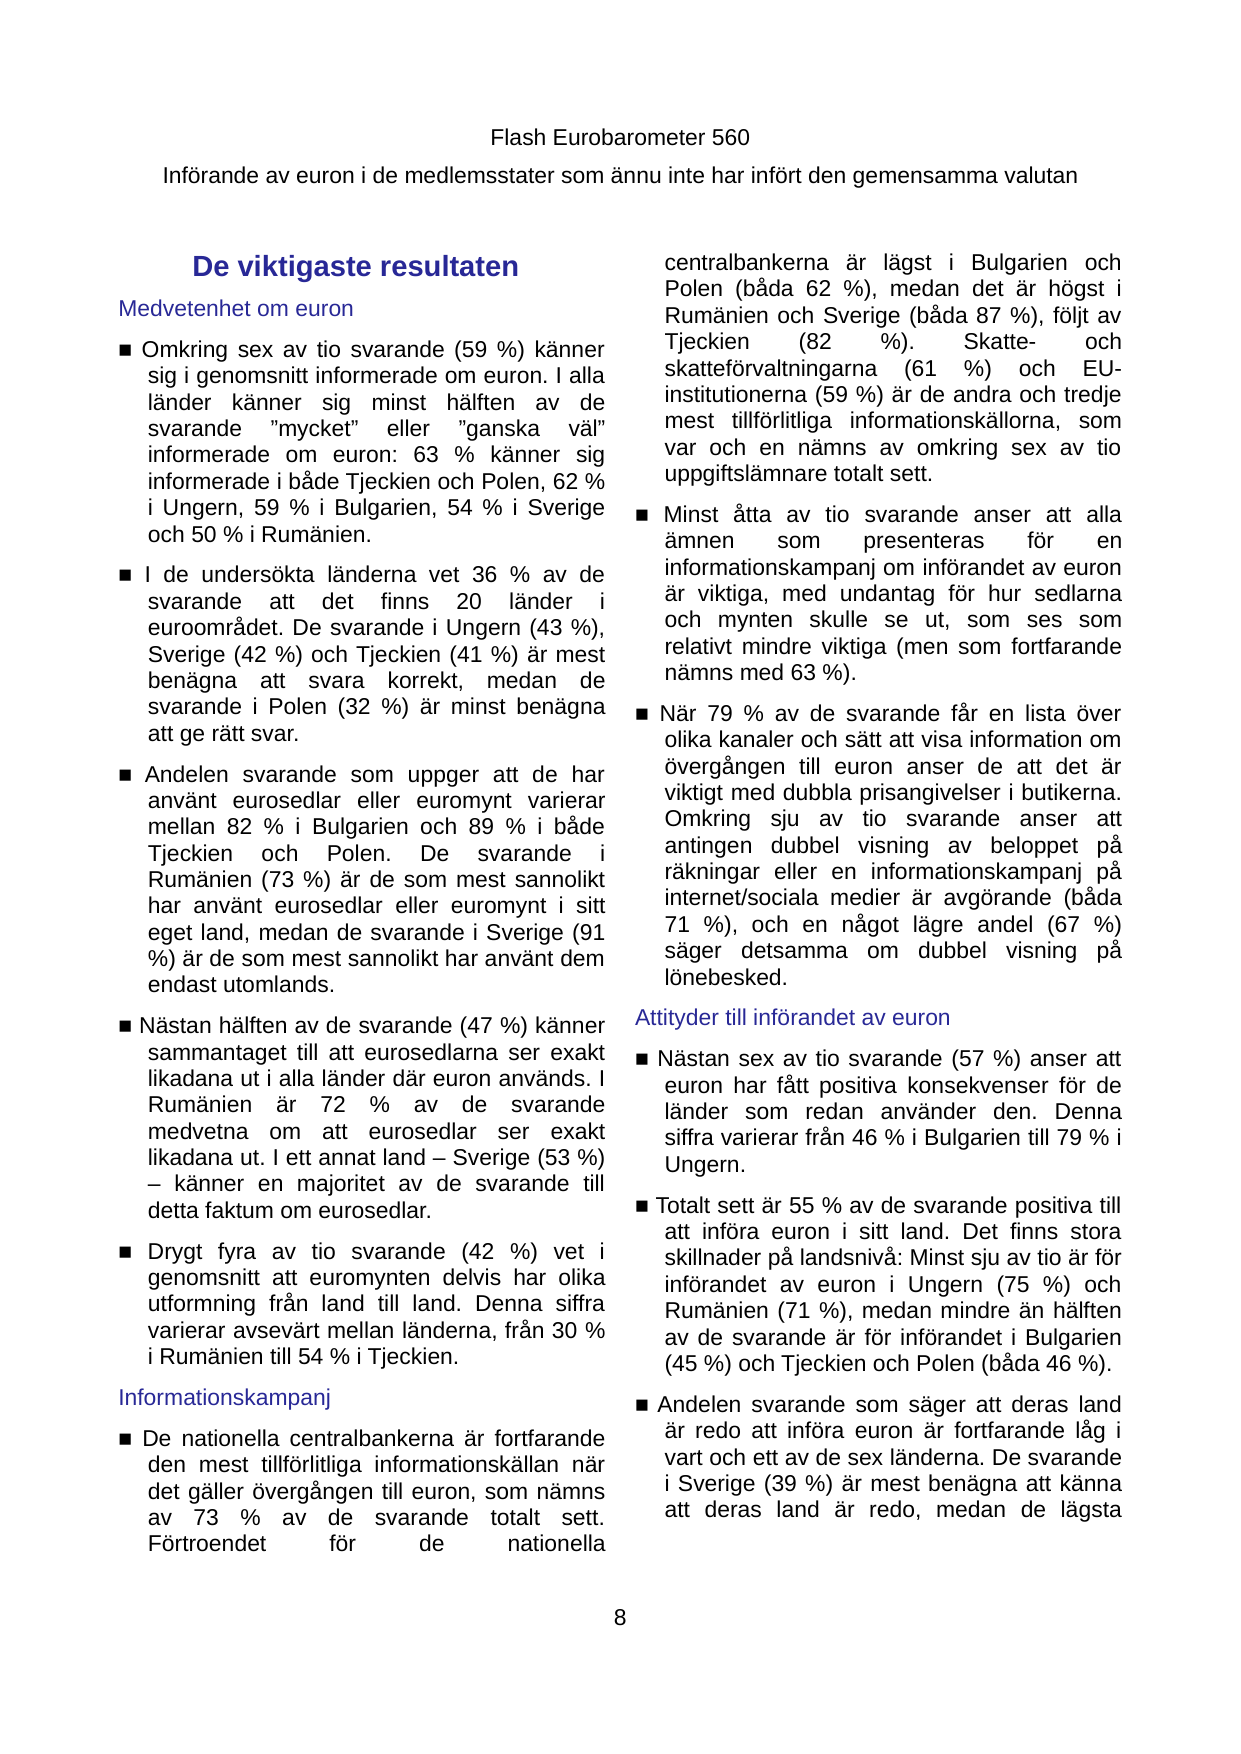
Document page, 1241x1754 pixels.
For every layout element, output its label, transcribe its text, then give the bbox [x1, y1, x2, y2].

text ■ Drygt fyra av tio svarande (42 %) vet i genomsnitt att euromynten delvis har olika utformning från land till land. Denna siffra varierar avsevärt mellan länderna, från 30 % i Rumänien till 54 % i Tjeckien. [118, 1238, 605, 1369]
text ■ De nationella centralbankerna är fortfarande den mest tillförlitliga informationskällan när det gäller övergången till euron, som nämns av 73 % av de svarande totalt sett. Förtroendet för de nationella [118, 1425, 605, 1557]
subtitle De viktigaste resultaten [118, 249, 605, 283]
text ■ Andelen svarande som uppger att de har använt eurosedlar eller euromynt varierar mellan 82 % i Bulgarien och 89 % i både Tjeckien och Polen. De svarande i Rumänien (73 %) är de som mest sannolikt har använt eurosedlar eller euromynt i sitt eget land, medan de svarande i Sverige (91 %) är de som mest sannolikt har använt dem endast utomlands. [118, 761, 605, 998]
text centralbankerna är lägst i Bulgarien och Polen (båda 62 %), medan det är högst i Rumänien och Sverige (båda 87 %), följt av Tjeckien (82 %). Skatte- och skatteförvaltningarna (61 %) och EU-institutionerna (59 %) är de andra och tredje mest tillförlitliga informationskällorna, som var och en nämns av omkring sex av tio uppgiftslämnare totalt sett. [635, 249, 1122, 486]
text ■ Nästan sex av tio svarande (57 %) anser att euron har fått positiva konsekvenser för de länder som redan använder den. Denna siffra varierar från 46 % i Bulgarien till 79 % i Ungern. [635, 1045, 1122, 1177]
text ■ I de undersökta länderna vet 36 % av de svarande att det finns 20 länder i euroområdet. De svarande i Ungern (43 %), Sverige (42 %) och Tjeckien (41 %) är mest benägna att svara korrekt, medan de svarande i Polen (32 %) är minst benägna att ge rätt svar. [118, 561, 605, 746]
text Attityder till införandet av euron [635, 1004, 1122, 1031]
text ■ När 79 % av de svarande får en lista över olika kanaler och sätt att visa information om övergången till euron anser de att det är viktigt med dubbla prisangivelser i butikerna. Omkring sju av tio svarande anser att antingen dubbel visning av beloppet på räkningar eller en informationskampanj på internet/sociala medier är avgörande (båda 71 %), och en något lägre andel (67 %) säger detsamma om dubbel visning på lönebesked. [635, 700, 1122, 990]
text ■ Minst åtta av tio svarande anser att alla ämnen som presenteras för en informationskampanj om införandet av euron är viktiga, med undantag för hur sedlarna och mynten skulle se ut, som ses som relativt mindre viktiga (men som fortfarande nämns med 63 %). [635, 501, 1122, 685]
text Medvetenhet om euron [118, 295, 605, 321]
text ■ Andelen svarande som säger att deras land är redo att införa euron är fortfarande låg i vart och ett av de sex länderna. De svarande i Sverige (39 %) är mest benägna att känna att deras land är redo, medan de lägsta [635, 1391, 1122, 1522]
text ■ Totalt sett är 55 % av de svarande positiva till att införa euron i sitt land. Det finns stora skillnader på landsnivå: Minst sju av tio är för införandet av euron i Ungern (75 %) och Rumänien (71 %), medan mindre än hälften av de svarande är för införandet i Bulgarien (45 %) och Tjeckien och Polen (båda 46 %). [635, 1192, 1122, 1376]
text ■ Nästan hälften av de svarande (47 %) känner sammantaget till att eurosedlarna ser exakt likadana ut i alla länder där euron används. I Rumänien är 72 % av de svarande medvetna om att eurosedlar ser exakt likadana ut. I ett annat land – Sverige (53 %) – känner en majoritet av de svarande till detta faktum om eurosedlar. [118, 1012, 605, 1223]
text ■ Omkring sex av tio svarande (59 %) känner sig i genomsnitt informerade om euron. I alla länder känner sig minst hälften av de svarande ”mycket” eller ”ganska väl” informerade om euron: 63 % känner sig informerade i både Tjeckien och Polen, 62 % i Ungern, 59 % i Bulgarien, 54 % i Sverige och 50 % i Rumänien. [118, 336, 605, 547]
text Informationskampanj [118, 1384, 605, 1410]
